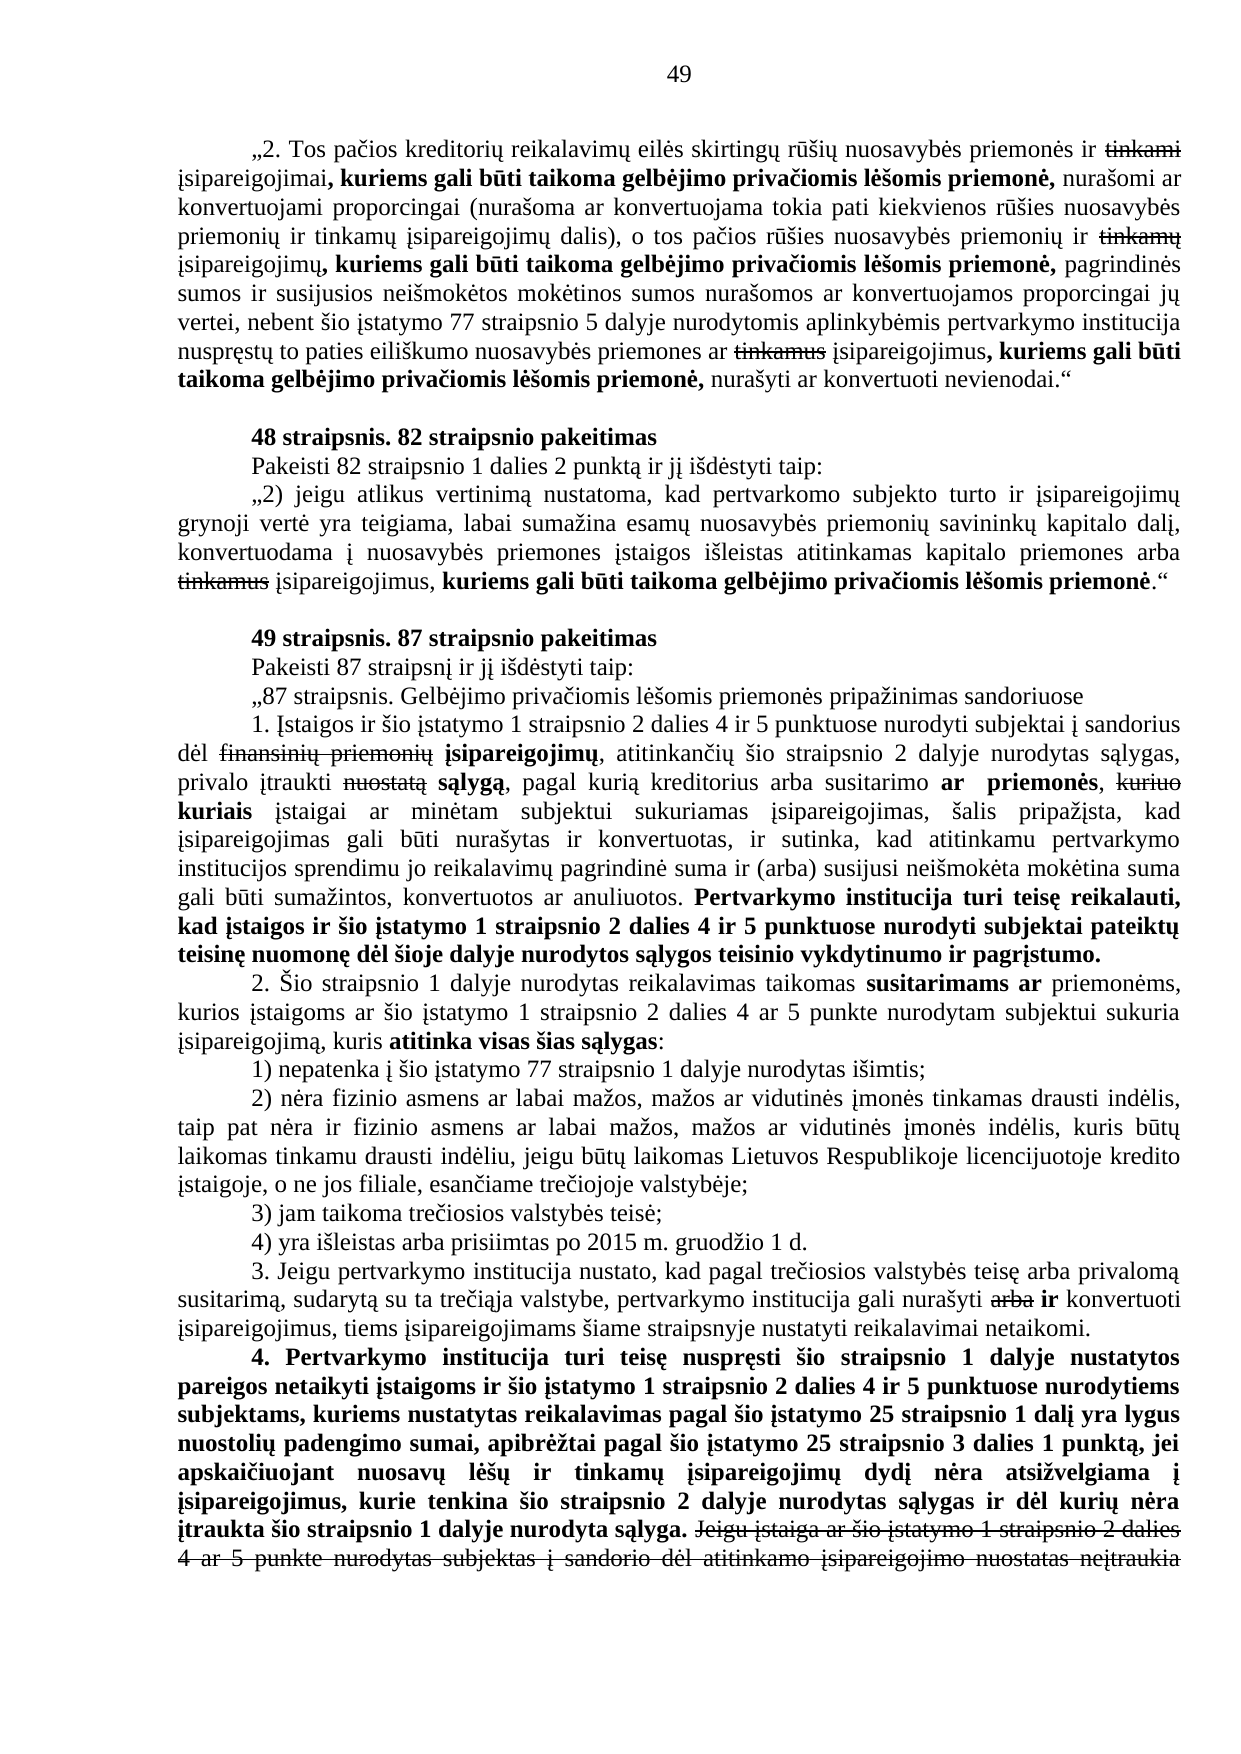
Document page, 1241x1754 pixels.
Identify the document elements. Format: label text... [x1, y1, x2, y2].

text 2) nėra fizinio asmens ar labai mažos, mažos ar vidutinės įmonės tinkamas drausti indėlis, taip pat nėra ir fizinio asmens ar labai mažos, mažos ar vidutinės įmonės indėlis, kuris būtų laikomas tinkamu drausti indėliu, jeigu būtų laikomas Lietuvos Respublikoje licencijuotoje kredito įstaigoje, o ne jos filiale, esančiame trečiojoje valstybėje; [177, 1083, 1181, 1198]
text 3) jam taikoma trečiosios valstybės teisė; [177, 1198, 1181, 1227]
text „87 straipsnis. Gelbėjimo privačiomis lėšomis priemonės pripažinimas sandoriuose [177, 681, 1181, 709]
text „2) jeigu atlikus vertinimą nustatoma, kad pertvarkomo subjekto turto ir įsipareigojimų grynoji vertė yra teigiama, labai sumažina esamų nuosavybės priemonių savininkų kapitalo dalį, konvertuodama į nuosavybės priemones įstaigos išleistas atitinkamas kapitalo priemones arba tinkamus įsipareigojimus, kuriems gali būti taikoma gelbėjimo privačiomis lėšomis priemonė.“ [177, 479, 1181, 594]
text 4) yra išleistas arba prisiimtas po 2015 m. gruodžio 1 d. [177, 1227, 1181, 1256]
text 49 straipsnis. 87 straipsnio pakeitimas [177, 623, 1181, 652]
text 3. Jeigu pertvarkymo institucija nustato, kad pagal trečiosios valstybės teisę arba privalomą susitarimą, sudarytą su ta trečiąja valstybe, pertvarkymo institucija gali nurašyti arba ir konvertuoti įsipareigojimus, tiems įsipareigojimams šiame straipsnyje nustatyti reikalavimai netaikomi. [177, 1256, 1181, 1342]
text Pakeisti 82 straipsnio 1 dalies 2 punktą ir jį išdėstyti taip: [177, 451, 1181, 479]
text 1. Įstaigos ir šio įstatymo 1 straipsnio 2 dalies 4 ir 5 punktuose nurodyti subjektai į sandorius dėl finansinių priemonių įsipareigojimų, atitinkančių šio straipsnio 2 dalyje nurodytas sąlygas, privalo įtraukti nuostatą sąlygą, pagal kurią kreditorius arba susitarimo ar priemonės, kuriuo kuriais įstaigai ar minėtam subjektui sukuriamas įsipareigojimas, šalis pripažįsta, kad įsipareigojimas gali būti nurašytas ir konvertuotas, ir sutinka, kad atitinkamu pertvarkymo institucijos sprendimu jo reikalavimų pagrindinė suma ir (arba) susijusi neišmokėta mokėtina suma gali būti sumažintos, konvertuotos ar anuliuotos. Pertvarkymo institucija turi teisę reikalauti, kad įstaigos ir šio įstatymo 1 straipsnio 2 dalies 4 ir 5 punktuose nurodyti subjektai pateiktų teisinę nuomonę dėl šioje dalyje nurodytos sąlygos teisinio vykdytinumo ir pagrįstumo. [177, 709, 1181, 968]
text 4. Pertvarkymo institucija turi teisę nuspręsti šio straipsnio 1 dalyje nustatytos pareigos netaikyti įstaigoms ir šio įstatymo 1 straipsnio 2 dalies 4 ir 5 punktuose nurodytiems subjektams, kuriems nustatytas reikalavimas pagal šio įstatymo 25 straipsnio 1 dalį yra lygus nuostolių padengimo sumai, apibrėžtai pagal šio įstatymo 25 straipsnio 3 dalies 1 punktą, jei apskaičiuojant nuosavų lėšų ir tinkamų įsipareigojimų dydį nėra atsižvelgiama į įsipareigojimus, kurie tenkina šio straipsnio 2 dalyje nurodytas sąlygas ir dėl kurių nėra įtraukta šio straipsnio 1 dalyje nurodyta sąlyga. Jeigu įstaiga ar šio įstatymo 1 straipsnio 2 dalies 4 ar 5 punkte nurodytas subjektas į sandorio dėl atitinkamo įsipareigojimo nuostatas neįtraukia pagal šio straipsnio 1 dalį reikalaujamos sąlygos, tai neapriboja pertvarkymo institucijos teisės nurašyti ir konvertuoti tą įsipareigojimą. [177, 1342, 1181, 1559]
text 48 straipsnis. 82 straipsnio pakeitimas [177, 422, 1181, 451]
text 2. Šio straipsnio 1 dalyje nurodytas reikalavimas taikomas susitarimams ar priemonėms, kurios įstaigoms ar šio įstatymo 1 straipsnio 2 dalies 4 ar 5 punkte nurodytam subjektui sukuria įsipareigojimą, kuris atitinka visas šias sąlygas: [177, 968, 1181, 1054]
text „2. Tos pačios kreditorių reikalavimų eilės skirtingų rūšių nuosavybės priemonės ir tinkami įsipareigojimai, kuriems gali būti taikoma gelbėjimo privačiomis lėšomis priemonė, nurašomi ar konvertuojami proporcingai (nurašoma ar konvertuojama tokia pati kiekvienos rūšies nuosavybės priemonių ir tinkamų įsipareigojimų dalis), o tos pačios rūšies nuosavybės priemonių ir tinkamų įsipareigojimų, kuriems gali būti taikoma gelbėjimo privačiomis lėšomis priemonė, pagrindinės sumos ir susijusios neišmokėtos mokėtinos sumos nurašomos ar konvertuojamos proporcingai jų vertei, nebent šio įstatymo 77 straipsnio 5 dalyje nurodytomis aplinkybėmis pertvarkymo institucija nuspręstų to paties eiliškumo nuosavybės priemones ar tinkamus įsipareigojimus, kuriems gali būti taikoma gelbėjimo privačiomis lėšomis priemonė, nurašyti ar konvertuoti nevienodai.“ [177, 134, 1181, 393]
text Pakeisti 87 straipsnį ir jį išdėstyti taip: [177, 652, 1181, 681]
text 1) nepatenka į šio įstatymo 77 straipsnio 1 dalyje nurodytas išimtis; [177, 1054, 1181, 1083]
